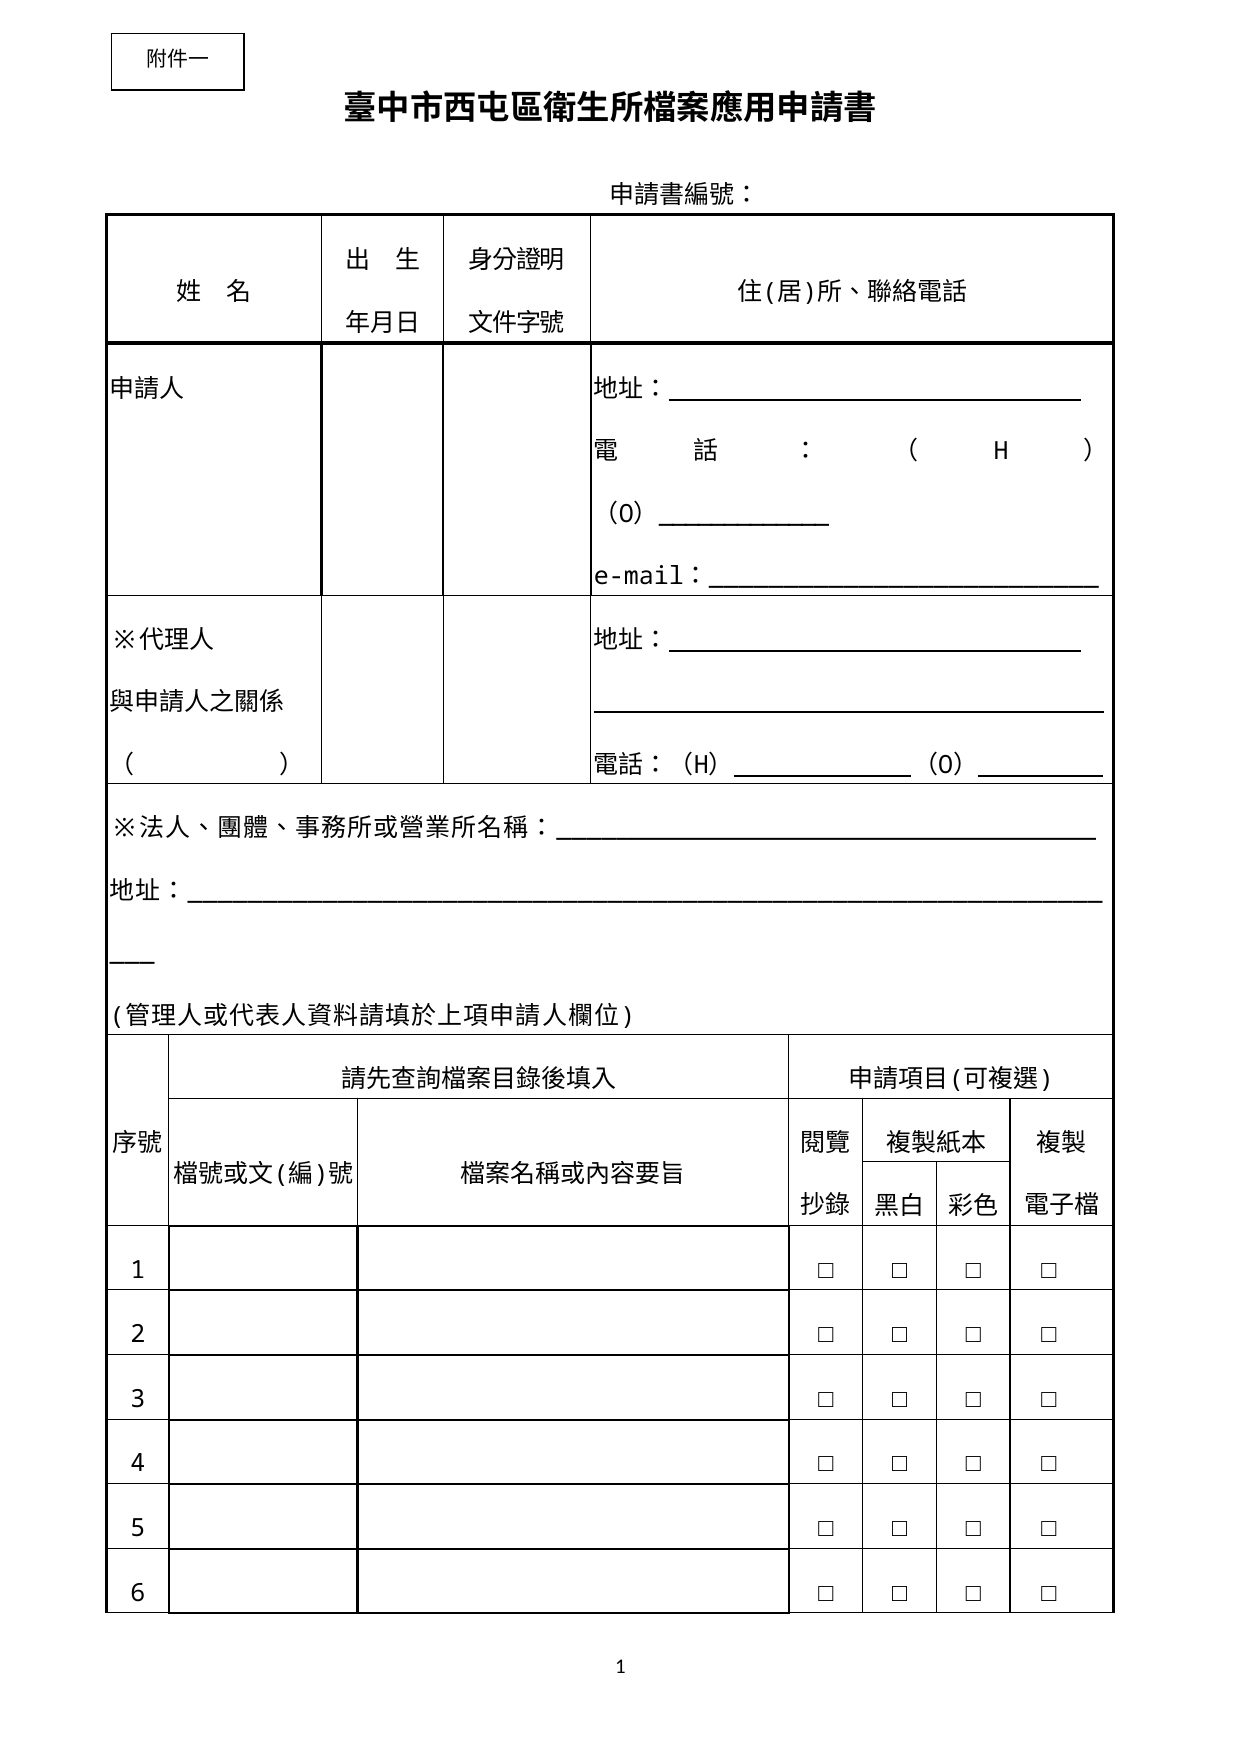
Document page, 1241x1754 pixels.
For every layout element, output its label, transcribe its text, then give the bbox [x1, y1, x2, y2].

table_cell □ [937, 1355, 1009, 1418]
table_cell □ [863, 1484, 936, 1548]
table_cell [170, 1550, 356, 1612]
table_cell □ [937, 1226, 1009, 1289]
table_cell [359, 1421, 788, 1483]
table_cell 請先查詢檔案目錄後填入 [169, 1035, 788, 1098]
table_cell [170, 1291, 356, 1354]
table_cell 申請項目(可複選) [789, 1035, 1112, 1098]
table_cell □ [863, 1420, 936, 1483]
table_cell □ [1011, 1226, 1112, 1289]
table_cell □ [790, 1290, 862, 1354]
table_cell □ [937, 1484, 1009, 1548]
table_cell 3 [108, 1355, 168, 1418]
table_cell 出 生 年月日 [322, 216, 443, 341]
table_cell □ [863, 1355, 936, 1418]
table_cell 4 [108, 1420, 168, 1483]
table_cell 檔案名稱或內容要旨 [358, 1099, 788, 1225]
table_cell □ [790, 1549, 862, 1612]
table_cell [170, 1421, 356, 1483]
table_header 臺中市西屯區衛生所檔案應用申請書 申請書編號： [112, 34, 243, 89]
table_cell 姓 名 [108, 216, 321, 341]
table_cell 1 [108, 1226, 168, 1289]
table_cell 地址： 電話：（H） （O）_____________ e-mail：__________________________ [592, 345, 1112, 594]
table_cell 2 [108, 1290, 168, 1354]
table_cell [359, 1291, 788, 1354]
table_cell 檔號或文(編)號 [169, 1099, 357, 1225]
table_header 臺中市西屯區衛生所檔案應用申請書 申請書編號： [106, 63, 1113, 213]
table_cell [170, 1485, 356, 1548]
table_cell 住(居)所、聯絡電話 [591, 216, 1112, 341]
table_cell □ [863, 1549, 936, 1612]
table_cell 複製 電子檔 [1011, 1099, 1112, 1225]
table_cell ※代理人 與申請人之關係 （ ） [108, 596, 321, 783]
table_cell 複製紙本 [863, 1099, 1009, 1161]
table_cell [359, 1356, 788, 1418]
table_cell [359, 1550, 788, 1612]
table_cell □ [790, 1355, 862, 1418]
table_cell 彩色 [937, 1162, 1009, 1225]
table_cell □ [937, 1549, 1009, 1612]
table_cell 黑白 [863, 1162, 936, 1225]
table_cell □ [1011, 1549, 1112, 1612]
table_cell □ [937, 1290, 1009, 1354]
table_cell □ [1011, 1484, 1112, 1548]
table_cell □ [1011, 1420, 1112, 1483]
table_cell 閱覽抄錄 [789, 1099, 862, 1225]
table_cell 6 [108, 1549, 168, 1612]
table_cell [444, 345, 590, 594]
table_cell □ [863, 1226, 936, 1289]
table_cell 申請人 [108, 345, 320, 594]
table_cell □ [790, 1420, 862, 1483]
table_cell □ [790, 1226, 862, 1289]
table_cell [323, 345, 442, 594]
table_cell [444, 596, 590, 783]
table_cell □ [863, 1290, 936, 1354]
table_cell 身分證明 文件字號 [444, 216, 590, 341]
table_cell □ [937, 1420, 1009, 1483]
table_cell 地址： 電話：（H） （O） [591, 596, 1112, 783]
table_cell [322, 596, 443, 783]
table_cell □ [1011, 1290, 1112, 1354]
table_cell 5 [108, 1484, 168, 1548]
table_cell [359, 1485, 788, 1548]
table_cell 序號 [108, 1035, 168, 1225]
table_cell ※法人、團體、事務所或營業所名稱：____________________________________ 地址：________________________________________________________________ (管理人或代表人資料請填於上項申請人欄位) [108, 784, 1112, 1034]
table_cell [359, 1227, 788, 1289]
table_cell □ [790, 1484, 862, 1548]
table_cell □ [1011, 1355, 1112, 1418]
table_cell [170, 1227, 356, 1289]
table_cell [170, 1356, 356, 1418]
